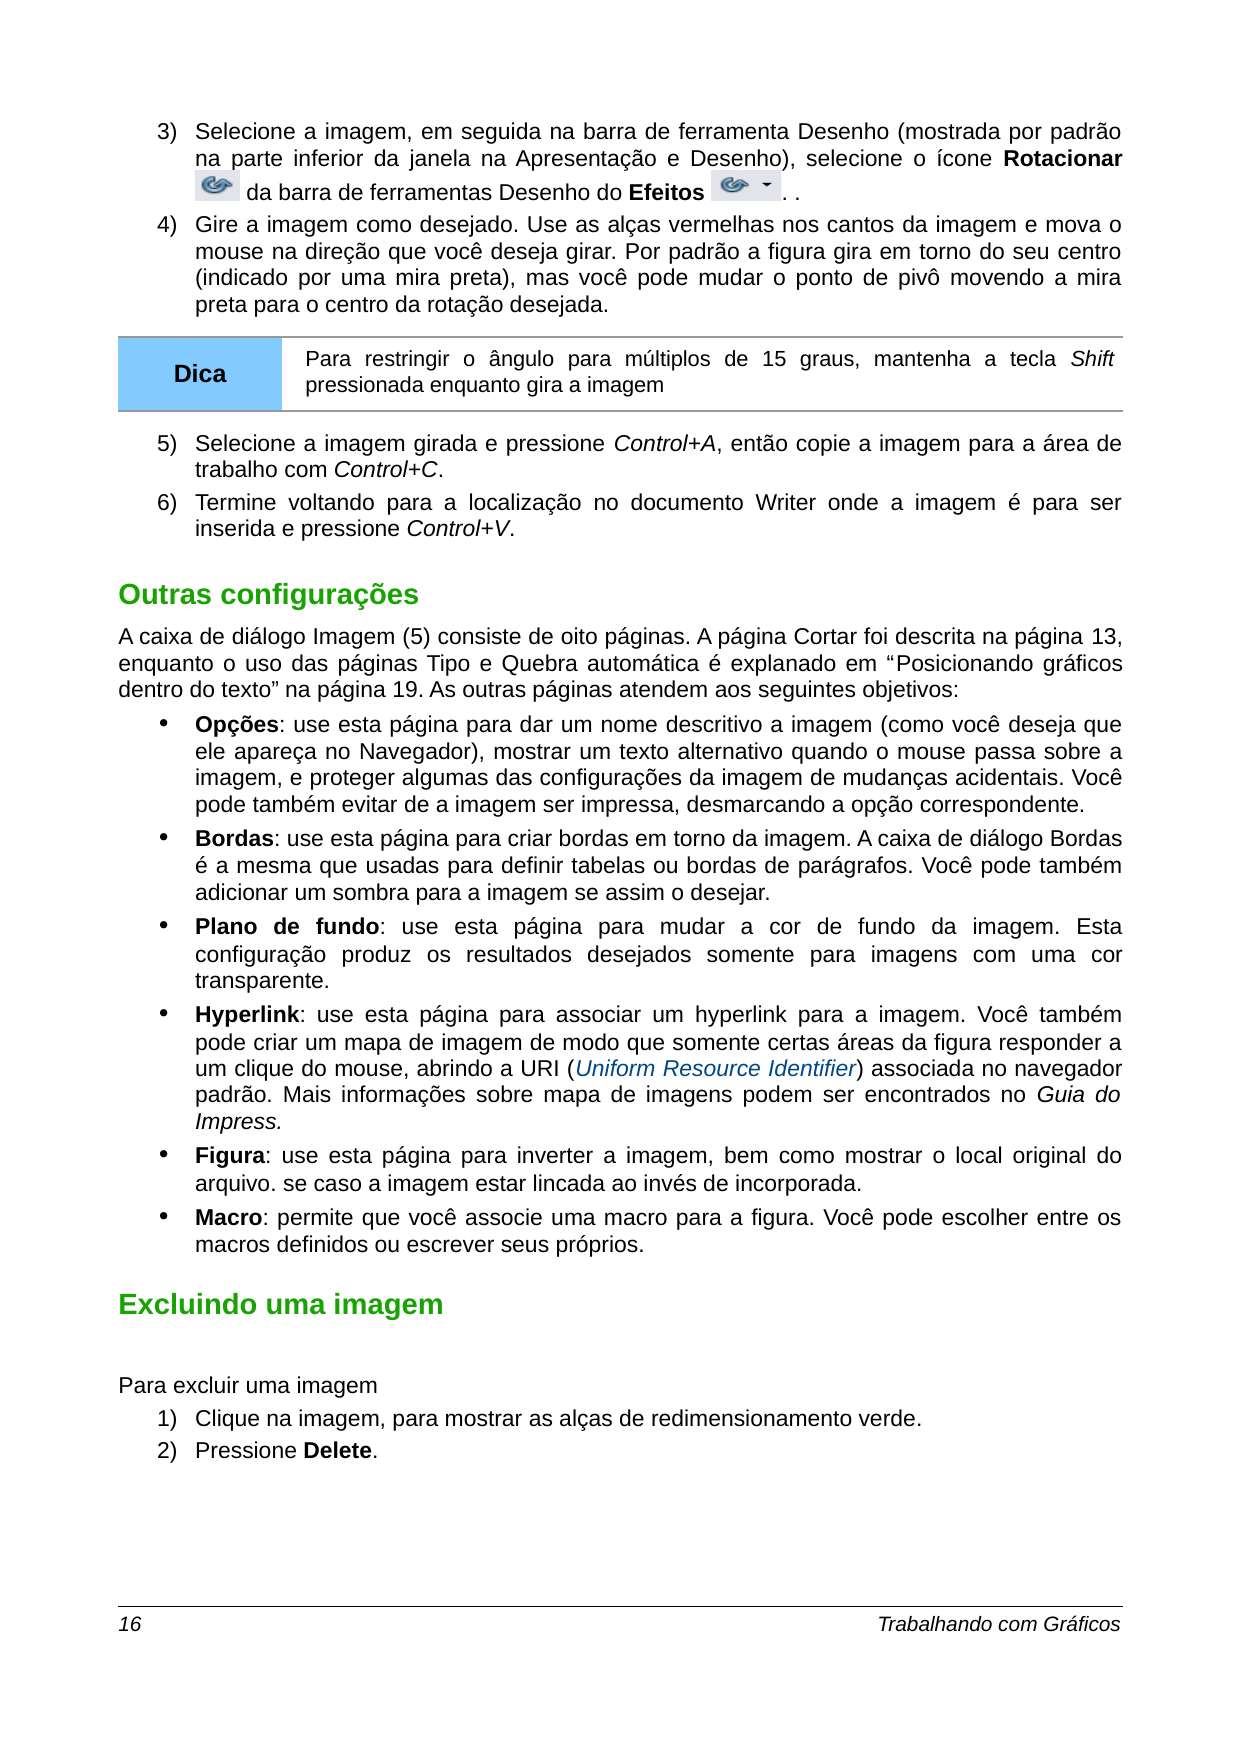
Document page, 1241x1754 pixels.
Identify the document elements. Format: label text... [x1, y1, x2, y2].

table_header Para restringir o ângulo para múltiplos de 15 graus, mantenha a tecla Shift pressionada enquanto gira a imagem [282, 338, 1123, 410]
list Pressione Delete. [177, 1437, 1123, 1463]
table_header Dica [118, 338, 282, 410]
list Gire a imagem como desejado. Use as alças vermelhas nos cantos da imagem e mova o mouse na direção que você deseja girar. Por padrão a figura gira em torno do seu centro (indicado por uma mira preta), mas você pode mudar o ponto de pivô movendo a mira preta para o centro da rotação desejada. [177, 211, 1123, 317]
subtitle Excluindo uma imagem [118, 1287, 1123, 1320]
subtitle Outras configurações [118, 577, 1123, 611]
list Selecione a imagem girada e pressione Control+A, então copie a imagem para a área de trabalho com Control+C. [177, 430, 1123, 483]
list Opções: use esta página para dar um nome descritivo a imagem (como você deseja que ele apareça no Navegador), mostrar um texto alternativo quando o mouse passa sobre a imagem, e proteger algumas das configurações da imagem de mudanças acidentais. Você pode também evitar de a imagem ser impressa, desmarcando a opção correspondente. [156, 709, 1123, 817]
picture [711, 170, 782, 201]
list Figura: use esta página para inverter a imagem, bem como mostrar o local original do arquivo. se caso a imagem estar lincada ao invés de incorporada. [156, 1140, 1123, 1196]
list Hyperlink: use esta página para associar um hyperlink para a imagem. Você também pode criar um mapa de imagem de modo que somente certas áreas da figura responder a um clique do mouse, abrindo a URI (Uniform Resource Identifier) associada no navegador padrão. Mais informações sobre mapa de imagens podem ser encontrados no Guia do Impress. [156, 999, 1123, 1134]
list Termine voltando para a localização no documento Writer onde a imagem é para ser inserida e pressione Control+V. [177, 489, 1123, 542]
list Macro: permite que você associe uma macro para a figura. Você pode escolher entre os macros definidos ou escrever seus próprios. [156, 1202, 1123, 1258]
list Selecione a imagem, em seguida na barra de ferramenta Desenho (mostrada por padrão na parte inferior da janela na Apresentação e Desenho), selecione o ícone Rotacionar da barra de ferramentas Desenho do Efeitos . . [177, 118, 1123, 205]
list A caixa de diálogo Imagem (Figura 5) consiste de oito páginas. A página Cortar foi descrita na página 13, enquanto o uso das páginas Tipo e Quebra automática é explanado em “Posicionando gráficos dentro do texto” na página 19. As outras páginas atendem aos seguintes objetivos: [118, 623, 1123, 702]
list Para excluir uma imagem [118, 1372, 1123, 1398]
list Bordas: use esta página para criar bordas em torno da imagem. A caixa de diálogo Bordas é a mesma que usadas para definir tabelas ou bordas de parágrafos. Você pode também adicionar um sombra para a imagem se assim o desejar. [156, 823, 1123, 905]
list Plano de fundo: use esta página para mudar a cor de fundo da imagem. Esta configuração produz os resultados desejados somente para imagens com uma cor transparente. [156, 911, 1123, 993]
list Clique na imagem, para mostrar as alças de redimensionamento verde. [177, 1404, 1123, 1431]
picture [194, 170, 240, 201]
